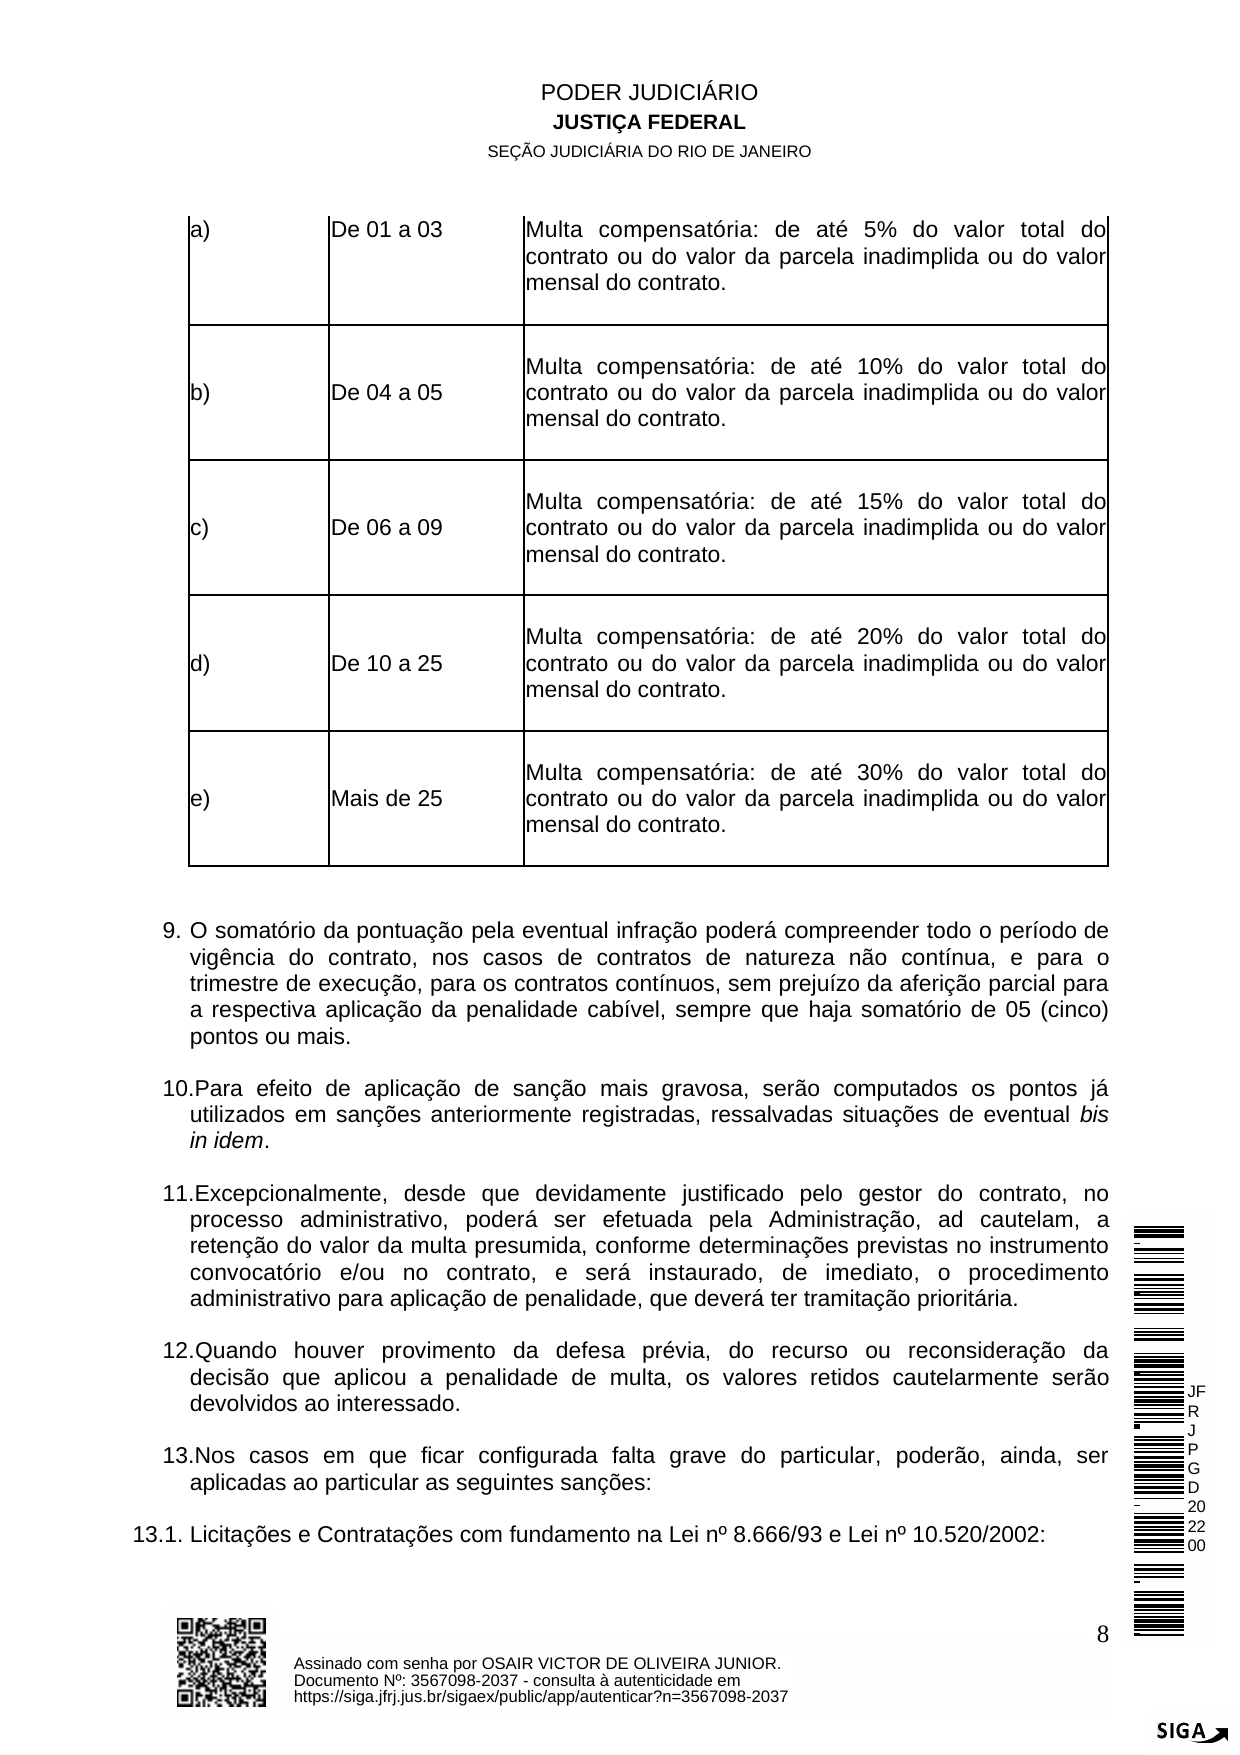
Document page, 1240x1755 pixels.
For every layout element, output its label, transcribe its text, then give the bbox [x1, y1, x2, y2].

list Para efeito de aplicação de sanção mais gravosa, serão computados os pontos já utilizados em sanções anteriormente registradas, ressalvadas situações de eventual bis in idem. [162, 1075, 1109, 1154]
table_cell Mais de 25 [330, 732, 523, 865]
table_cell d) [190, 596, 328, 729]
table_cell Multa compensatória: de até 15% do valor total do contrato ou do valor da parcela inadimplida ou do valor mensal do contrato. [525, 461, 1107, 594]
list Licitações e Contratações com fundamento na Lei nº 8.666/93 e Lei nº 10.520/2002: [132, 1521, 1122, 1547]
list Quando houver provimento da defesa prévia, do recurso ou reconsideração da decisão que aplicou a penalidade de multa, os valores retidos cautelarmente serão devolvidos ao interessado. [162, 1337, 1109, 1416]
table_cell c) [190, 461, 328, 594]
list Nos casos em que ficar configurada falta grave do particular, poderão, ainda, ser aplicadas ao particular as seguintes sanções: [162, 1442, 1109, 1495]
table_header Multa compensatória: de até 5% do valor total do contrato ou do valor da parcela inadimplida ou do valor mensal do contrato. [525, 216, 1107, 324]
list JFRJPGD202200034A [1187, 1383, 1206, 1556]
table_cell De 06 a 09 [330, 461, 523, 594]
table_cell e) [190, 732, 328, 865]
table_cell Multa compensatória: de até 10% do valor total do contrato ou do valor da parcela inadimplida ou do valor mensal do contrato. [525, 326, 1107, 459]
list Excepcionalmente, desde que devidamente justificado pelo gestor do contrato, no processo administrativo, poderá ser efetuada pela Administração, ad cautelam, a retenção do valor da multa presumida, conforme determinações previstas no instrumento convocatório e/ou no contrato, e será instaurado, de imediato, o procedimento administrativo para aplicação de penalidade, que deverá ter tramitação prioritária. [162, 1180, 1109, 1311]
table_cell De 04 a 05 [330, 326, 523, 459]
table_cell De 10 a 25 [330, 596, 523, 729]
table_header a) [190, 216, 328, 324]
list O somatório da pontuação pela eventual infração poderá compreender todo o período de vigência do contrato, nos casos de contratos de natureza não contínua, e para o trimestre de execução, para os contratos contínuos, sem prejuízo da aferição parcial para a respectiva aplicação da penalidade cabível, sempre que haja somatório de 05 (cinco) pontos ou mais. [162, 917, 1109, 1049]
table_header De 01 a 03 [330, 216, 523, 324]
table_cell Multa compensatória: de até 30% do valor total do contrato ou do valor da parcela inadimplida ou do valor mensal do contrato. [525, 732, 1107, 865]
table_cell Multa compensatória: de até 20% do valor total do contrato ou do valor da parcela inadimplida ou do valor mensal do contrato. [525, 596, 1107, 729]
table_cell b) [190, 326, 328, 459]
